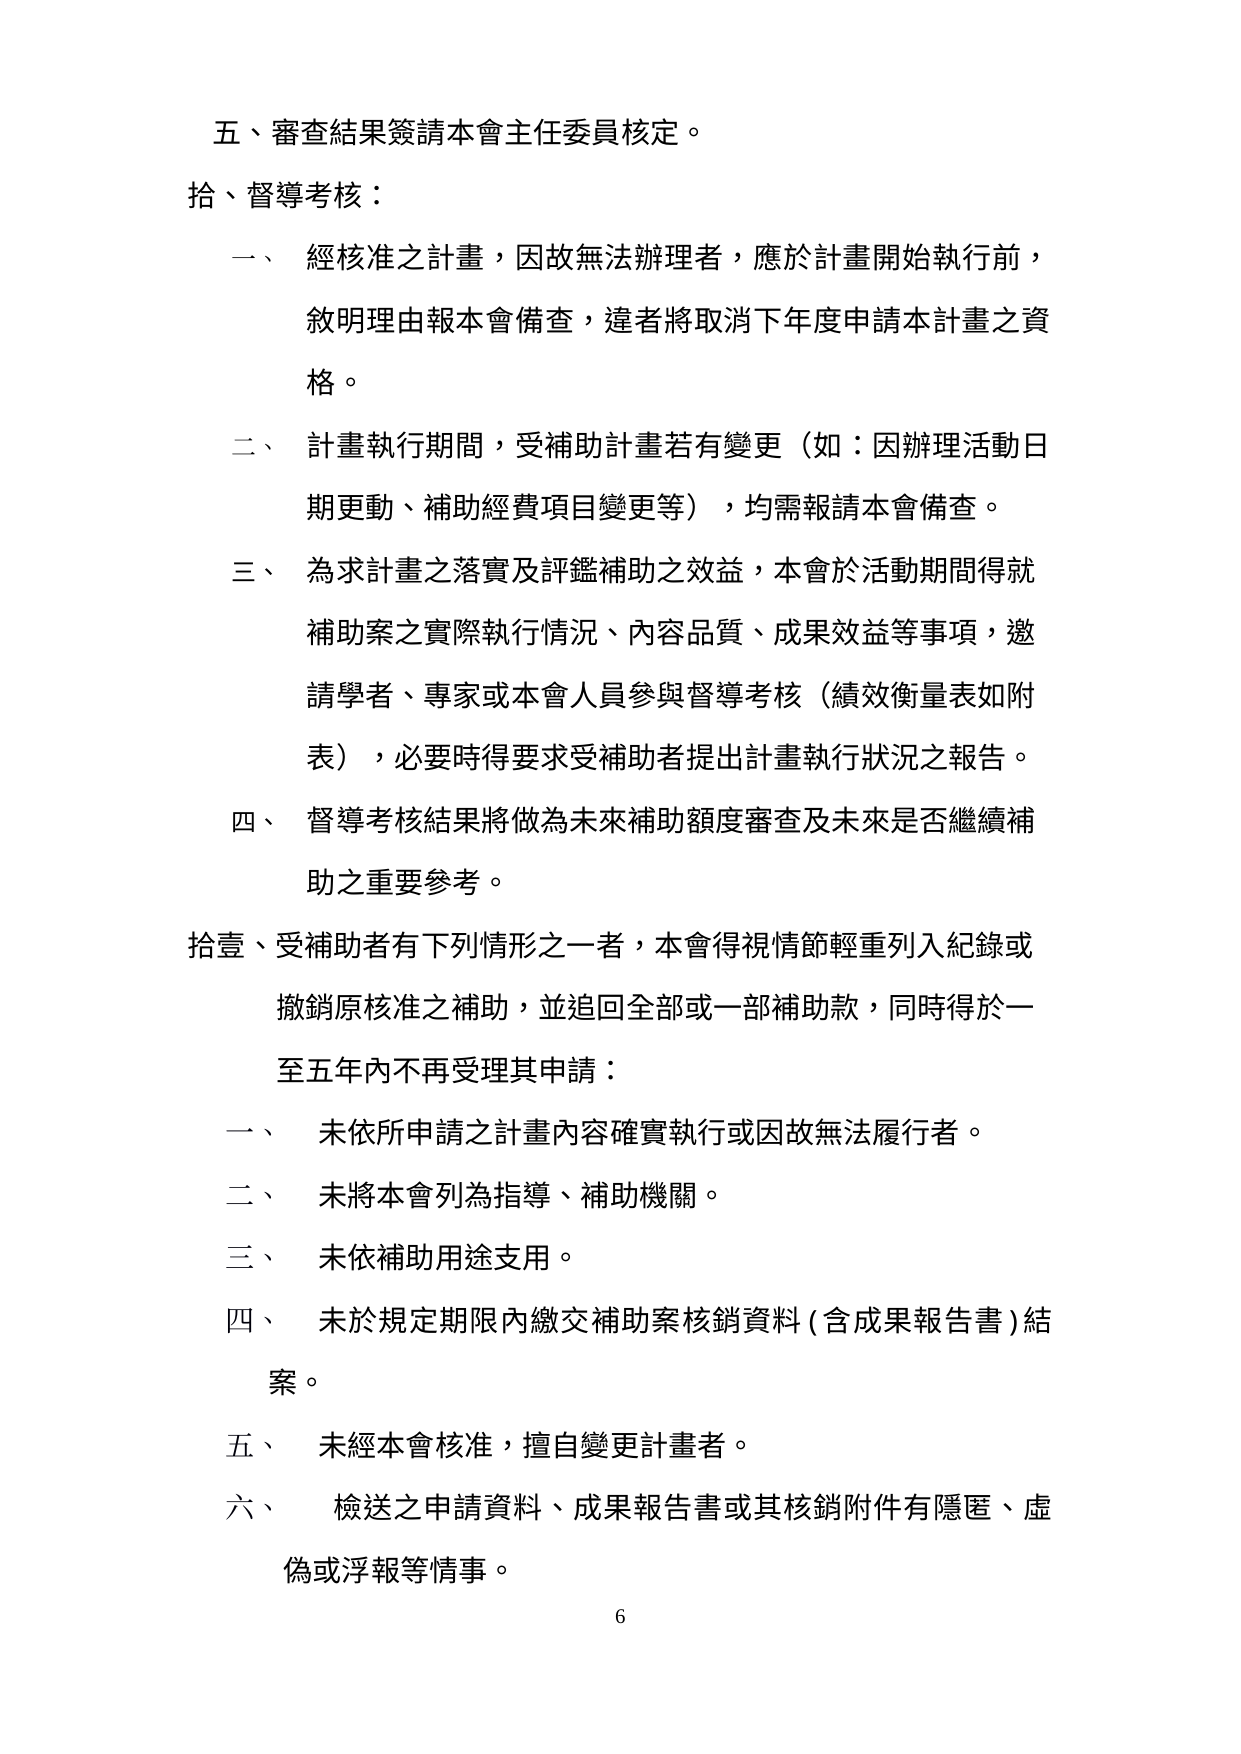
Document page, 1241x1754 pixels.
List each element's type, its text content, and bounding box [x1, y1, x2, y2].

list 未依補助用途支用。 [225, 1214, 1053, 1277]
list 經核准之計畫，因故無法辦理者，應於計畫開始執行前，敘明理由報本會備查，違者將取消下年度申請本計畫之資格。 [232, 214, 1053, 402]
list 未將本會列為指導、補助機關。 [225, 1152, 1053, 1214]
list 計畫執行期間，受補助計畫若有變更（如：因辦理活動日期更動、補助經費項目變更等），均需報請本會備查。 [232, 402, 1053, 527]
list 檢送之申請資料、成果報告書或其核銷附件有隱匿、虛偽或浮報等情事。 [225, 1464, 1053, 1589]
text 拾壹、受補助者有下列情形之一者，本會得視情節輕重列入紀錄或撤銷原核准之補助，並追回全部或一部補助款，同時得於一至五年內不再受理其申請： [187, 902, 1053, 1089]
list 未依所申請之計畫內容確實執行或因故無法履行者。 [225, 1089, 1053, 1152]
list 督導考核結果將做為未來補助額度審查及未來是否繼續補助之重要參考。 [232, 777, 1053, 902]
text 拾、督導考核： [187, 152, 1053, 214]
list 未於規定期限內繳交補助案核銷資料(含成果報告書)結案。 [225, 1277, 1053, 1402]
list 為求計畫之落實及評鑑補助之效益，本會於活動期間得就補助案之實際執行情況、內容品質、成果效益等事項，邀請學者、專家或本會人員參與督導考核（績效衡量表如附表），必要時得要求受補助者提出計畫執行狀況之報告。 [232, 527, 1053, 777]
text 五、審查結果簽請本會主任委員核定。 [212, 89, 1053, 152]
list 未經本會核准，擅自變更計畫者。 [225, 1402, 1053, 1464]
